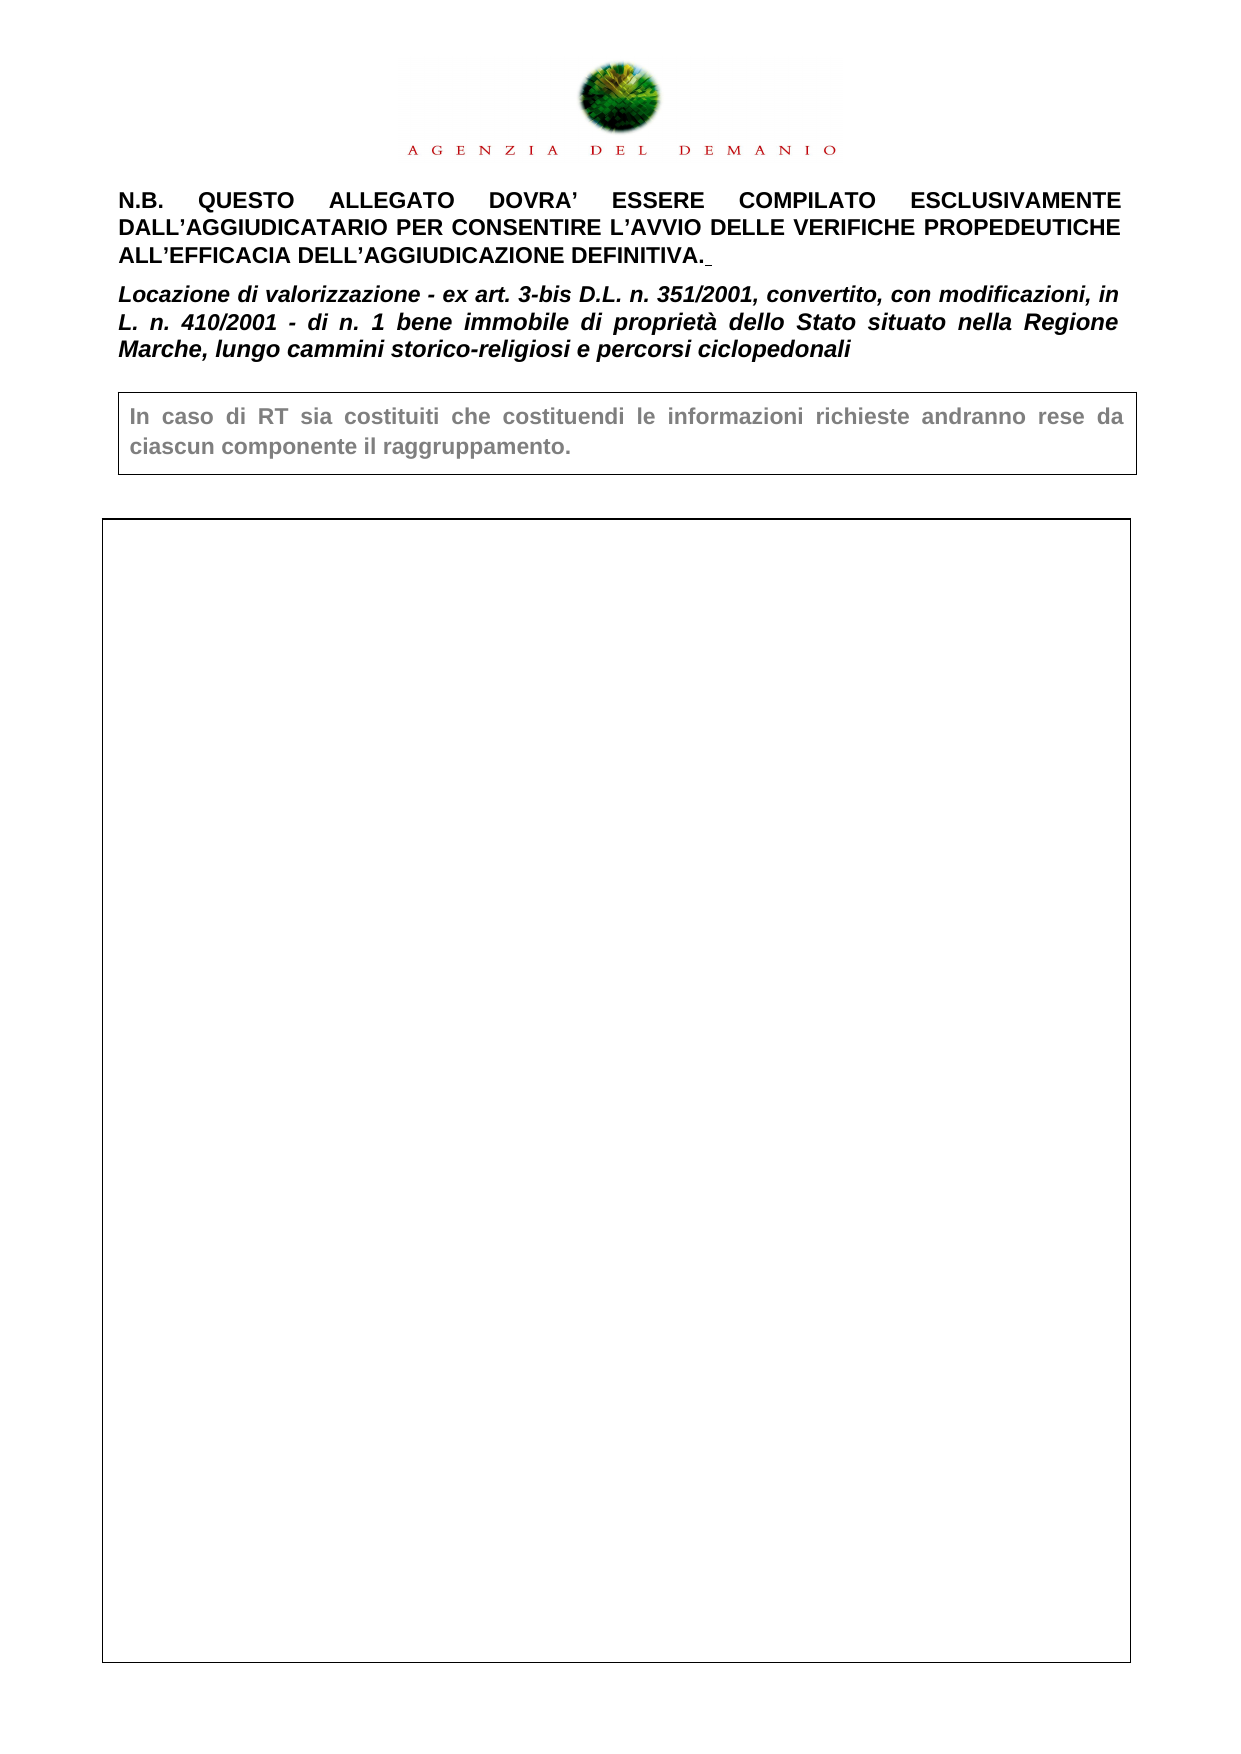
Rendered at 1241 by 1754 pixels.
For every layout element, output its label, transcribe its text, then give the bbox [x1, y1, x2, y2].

text N.B. QUESTO ALLEGATO DOVRA’ ESSERE COMPILATO ESCLUSIVAMENTE DALL’AGGIUDICATARIO PER CONSENTIRE L’AVVIO DELLE VERIFICHE PROPEDEUTICHE ALL’EFFICACIA DELL’AGGIUDICAZIONE DEFINITIVA. [118, 187, 1122, 269]
table_header In caso di RT sia costituiti che costituendi le informazioni richieste andranno rese da ciascun componente il raggruppamento. [119, 393, 1136, 474]
text Locazione di valorizzazione - ex art. 3-bis D.L. n. 351/2001, convertito, con modificazioni, in L. n. 410/2001 - di n. 1 bene immobile di proprietà dello Stato situato nella Regione Marche, lungo cammini storico-religiosi e percorsi ciclopedonali [118, 281, 1122, 363]
